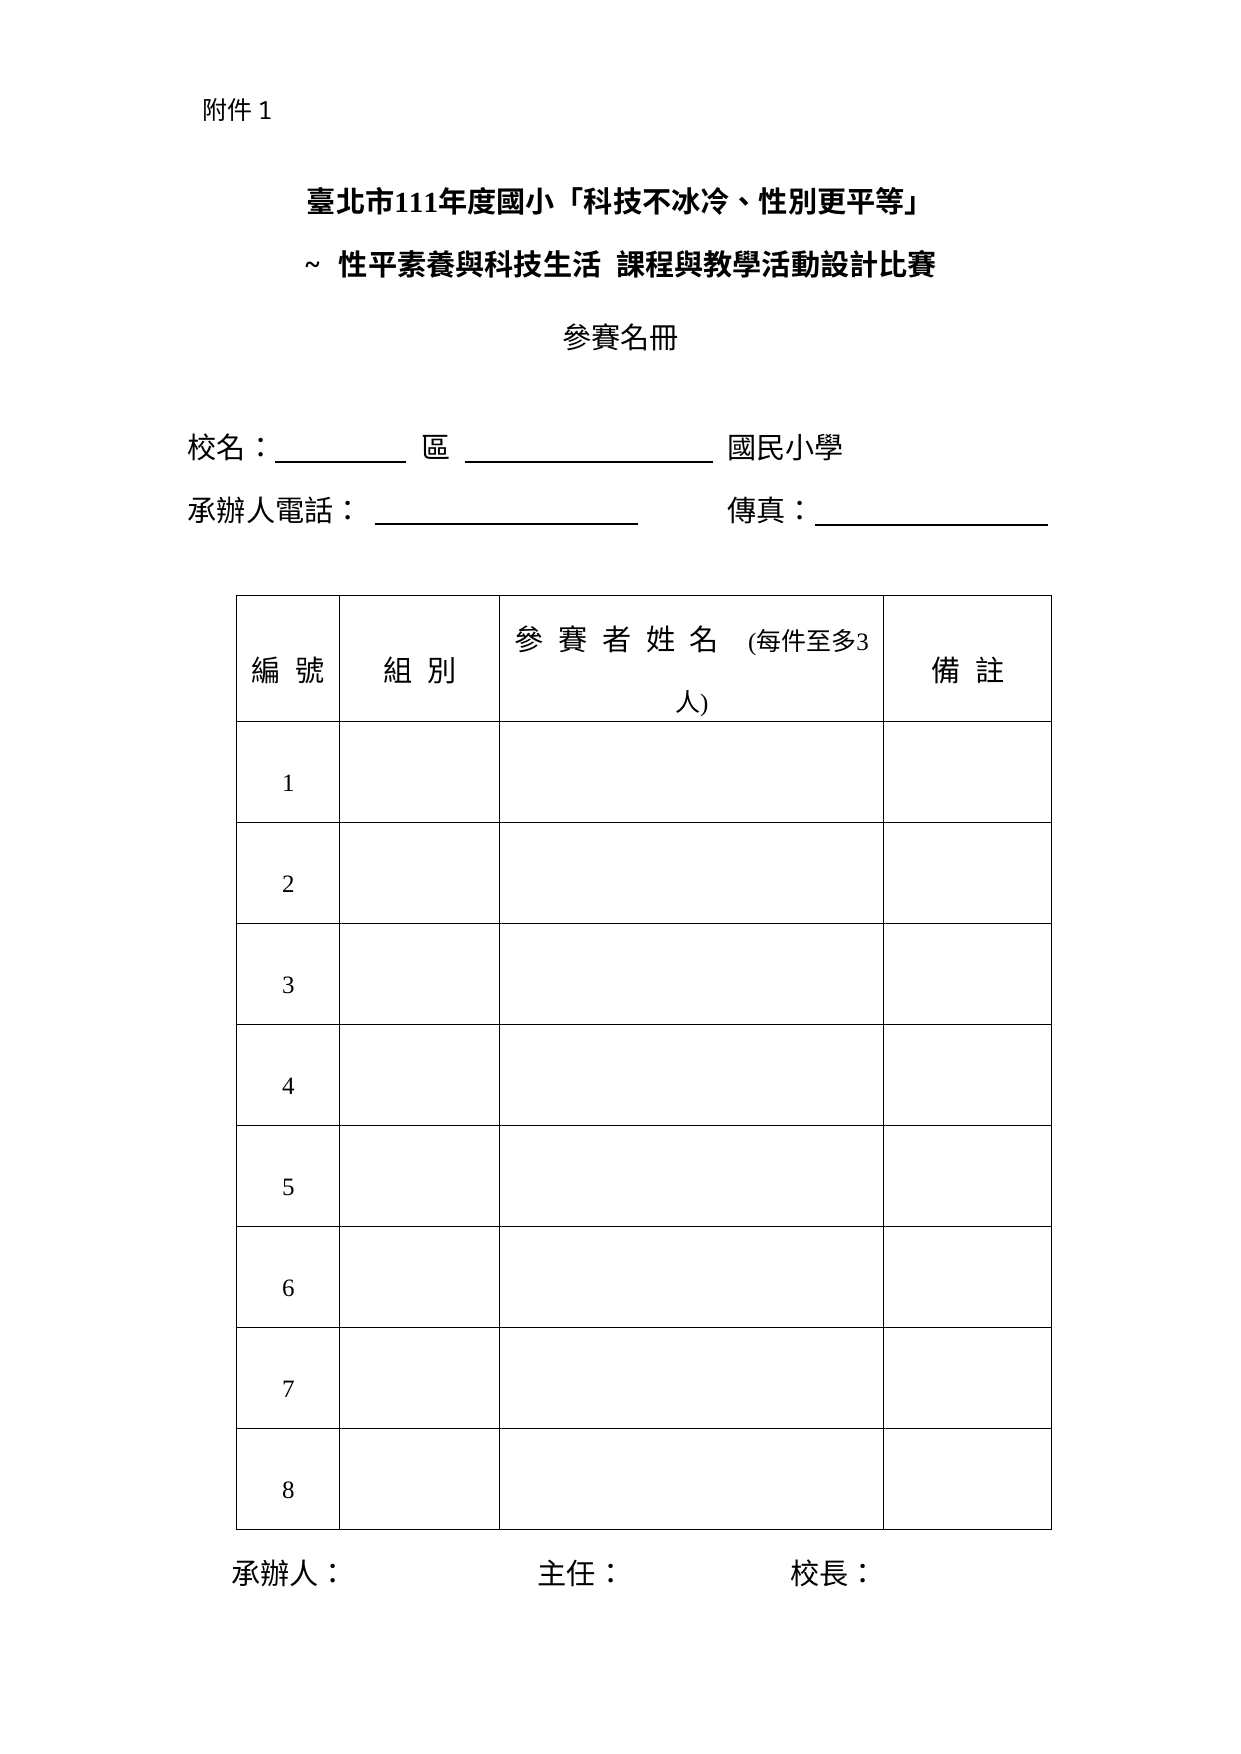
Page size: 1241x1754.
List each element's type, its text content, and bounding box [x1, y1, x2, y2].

table_cell [500, 722, 883, 822]
table_cell 8 [237, 1429, 339, 1529]
text ~ 性平素養與科技生活 課程與教學活動設計比賽 [187, 221, 1053, 283]
table_cell [340, 1126, 499, 1226]
table_cell [500, 1429, 883, 1529]
text 臺北市111年度國小「科技不冰冷、性別更平等」 [187, 83, 1053, 221]
table_cell 1 [237, 722, 339, 822]
table_cell [500, 1025, 883, 1125]
table_cell [340, 823, 499, 923]
table_cell [340, 1328, 499, 1428]
table_cell [340, 722, 499, 822]
table_cell 5 [237, 1126, 339, 1226]
text 校名： 區 國民小學 [187, 425, 1053, 467]
table_header 組 別 [340, 596, 499, 721]
table_cell 3 [237, 924, 339, 1024]
table_cell [340, 1025, 499, 1125]
table_cell 4 [237, 1025, 339, 1125]
table_cell 6 [237, 1227, 339, 1327]
table_cell [340, 1429, 499, 1529]
table_cell 2 [237, 823, 339, 923]
table_cell [884, 924, 1051, 1024]
table_cell [340, 924, 499, 1024]
table_header 編 號 [237, 596, 339, 721]
table_cell 7 [237, 1328, 339, 1428]
table_cell [500, 924, 883, 1024]
table_header 備 註 [884, 596, 1051, 721]
table_cell [500, 1227, 883, 1327]
text 承辦人電話： 傳真： [187, 488, 1053, 530]
table_header 參 賽 者 姓 名 (每件至多3人) [500, 596, 883, 721]
table_cell [884, 1429, 1051, 1529]
table_cell [500, 1328, 883, 1428]
table_cell [884, 1025, 1051, 1125]
text 附件1 [202, 91, 304, 127]
table_cell [884, 1126, 1051, 1226]
text 承辦人： 主任： 校長： [187, 1530, 1053, 1593]
table_cell [500, 1126, 883, 1226]
table_cell [884, 1328, 1051, 1428]
table_cell [884, 1227, 1051, 1327]
table_cell [340, 1227, 499, 1327]
text 參賽名冊 [187, 294, 1053, 357]
table_cell [884, 722, 1051, 822]
table_cell [884, 823, 1051, 923]
table_cell [500, 823, 883, 923]
